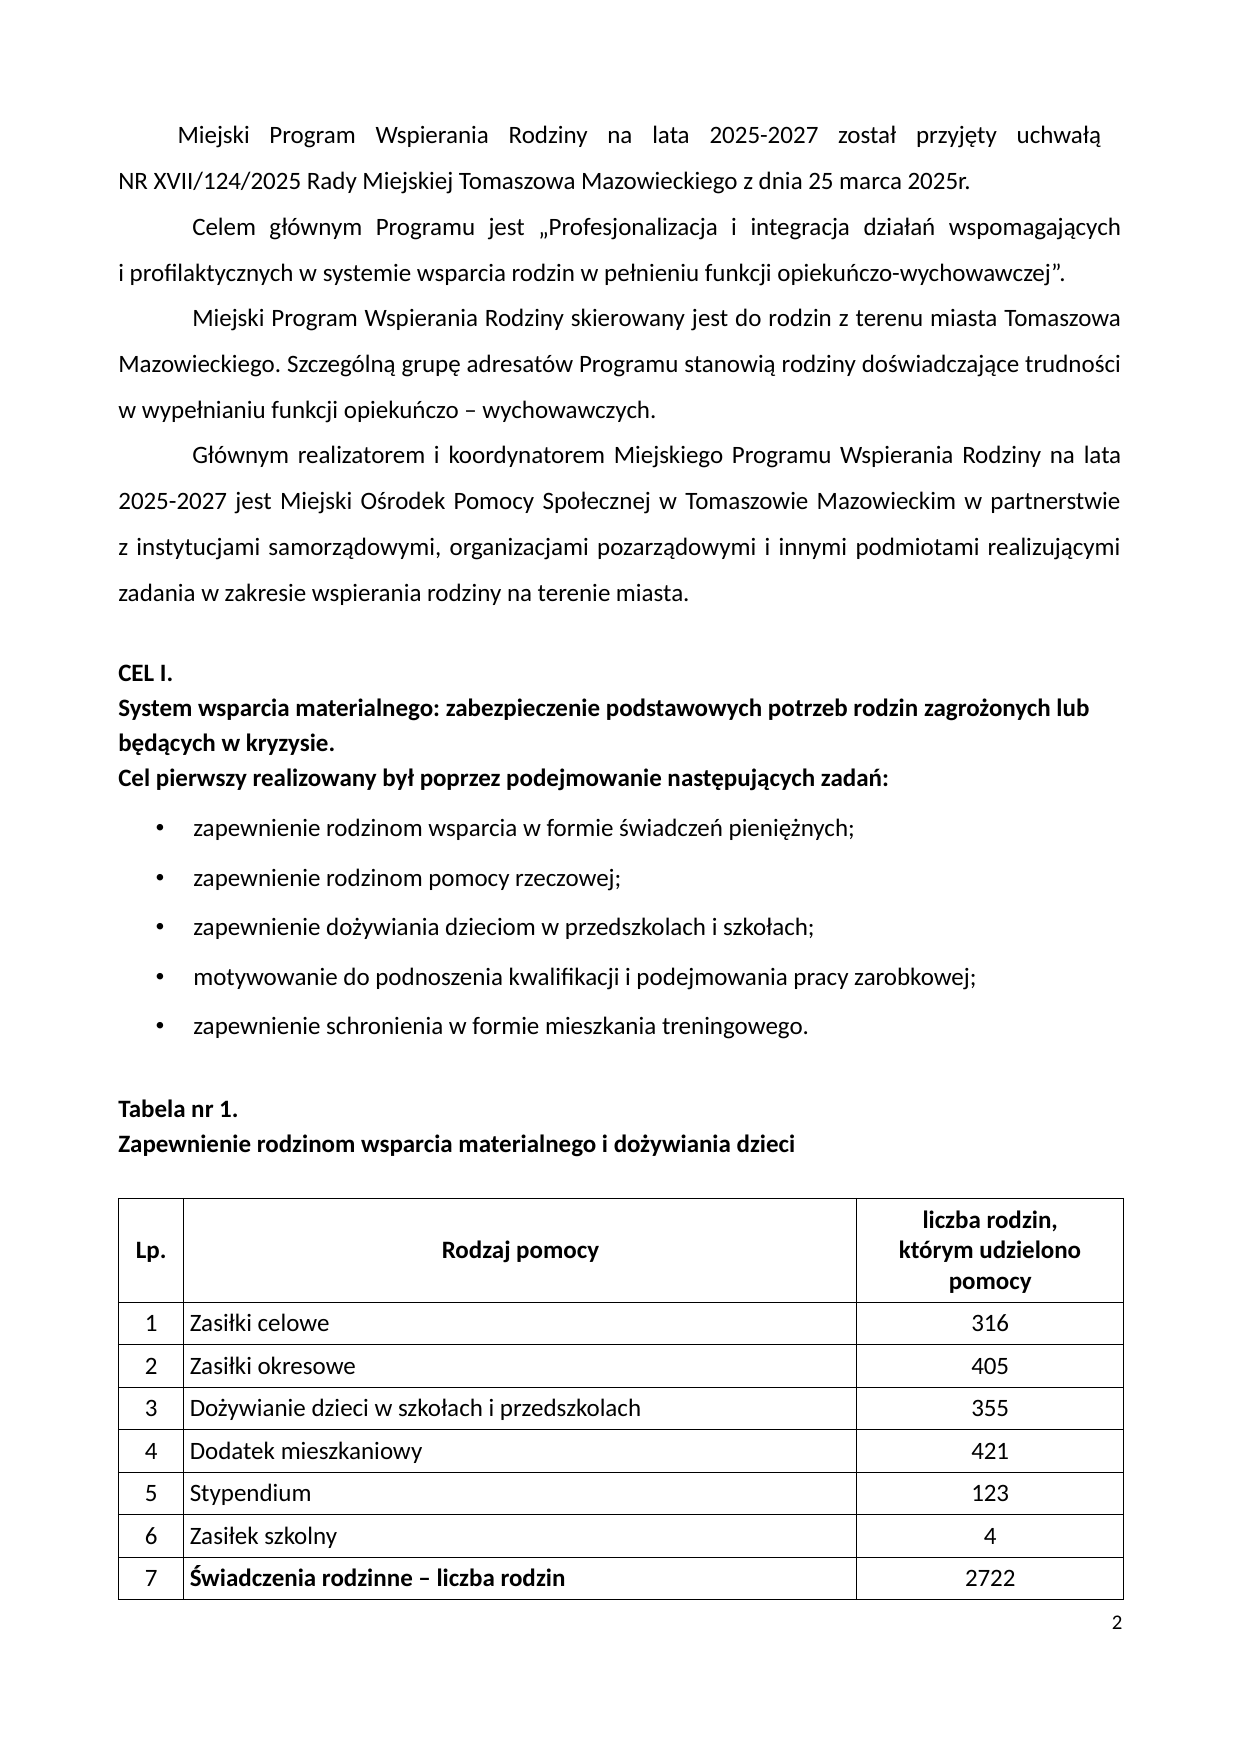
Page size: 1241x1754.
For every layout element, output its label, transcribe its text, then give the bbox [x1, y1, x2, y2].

table_cell 6 [119, 1515, 183, 1556]
table_cell 316 [857, 1303, 1123, 1344]
table_cell Dodatek mieszkaniowy [184, 1430, 856, 1471]
table_cell 2 [119, 1345, 183, 1386]
table_cell 2722 [857, 1558, 1123, 1599]
table_cell 4 [857, 1515, 1123, 1556]
text Głównym realizatorem i koordynatorem Miejskiego Programu Wspierania Rodziny na lata 2025-2027 jest Miejski Ośrodek Pomocy Społecznej w Tomaszowie Mazowieckim w partnerstwie z instytucjami samorządowymi, organizacjami pozarządowymi i innymi podmiotami realizującymi zadania w zakresie wspierania rodziny na terenie miasta. [118, 439, 1122, 607]
table_cell 123 [857, 1473, 1123, 1514]
list zapewnienie schronienia w formie mieszkania treningowego. [156, 1010, 1122, 1074]
subtitle CEL I. System wsparcia materialnego: zabezpieczenie podstawowych potrzeb rodzin zagrożonych lub będących w kryzysie. [118, 657, 1122, 758]
table_cell 3 [119, 1388, 183, 1429]
table_cell 7 [119, 1558, 183, 1599]
text Zapewnienie rodzinom wsparcia materialnego i dożywiania dzieci [118, 1128, 1122, 1158]
table_header liczba rodzin, którym udzielono pomocy [857, 1199, 1123, 1301]
table_cell Zasiłek szkolny [184, 1515, 856, 1556]
table_header Rodzaj pomocy [184, 1199, 856, 1301]
list zapewnienie dożywiania dzieciom w przedszkolach i szkołach; [156, 911, 1122, 942]
list motywowanie do podnoszenia kwalifikacji i podejmowania pracy zarobkowej; [156, 961, 1122, 991]
text Miejski Program Wspierania Rodziny skierowany jest do rodzin z terenu miasta Tomaszowa Mazowieckiego. Szczególną grupę adresatów Programu stanowią rodziny doświadczające trudności w wypełnianiu funkcji opiekuńczo – wychowawczych. [118, 302, 1122, 424]
text Tabela nr 1. [118, 1093, 1122, 1123]
table_header Lp. [119, 1199, 183, 1301]
table_cell 355 [857, 1388, 1123, 1429]
table_cell Dożywianie dzieci w szkołach i przedszkolach [184, 1388, 856, 1429]
table_cell 405 [857, 1345, 1123, 1386]
table_cell 4 [119, 1430, 183, 1471]
table_cell Świadczenia rodzinne – liczba rodzin [184, 1558, 856, 1599]
table_cell 5 [119, 1473, 183, 1514]
table_cell 421 [857, 1430, 1123, 1471]
subtitle Miejski Program Wspierania Rodziny na lata 2025-2027 został przyjęty uchwałą NR XVII/124/2025 Rady Miejskiej Tomaszowa Mazowieckiego z dnia 25 marca 2025r. [118, 119, 1122, 196]
list zapewnienie rodzinom pomocy rzeczowej; [156, 862, 1122, 892]
table_cell 1 [119, 1303, 183, 1344]
text Cel pierwszy realizowany był poprzez podejmowanie następujących zadań: [118, 762, 1122, 793]
list zapewnienie rodzinom wsparcia w formie świadczeń pieniężnych; [156, 812, 1122, 843]
table_cell Stypendium [184, 1473, 856, 1514]
table_cell Zasiłki okresowe [184, 1345, 856, 1386]
text Celem głównym Programu jest „Profesjonalizacja i integracja działań wspomagających i profilaktycznych w systemie wsparcia rodzin w pełnieniu funkcji opiekuńczo-wychowawczej”. [118, 211, 1122, 287]
table_cell Zasiłki celowe [184, 1303, 856, 1344]
